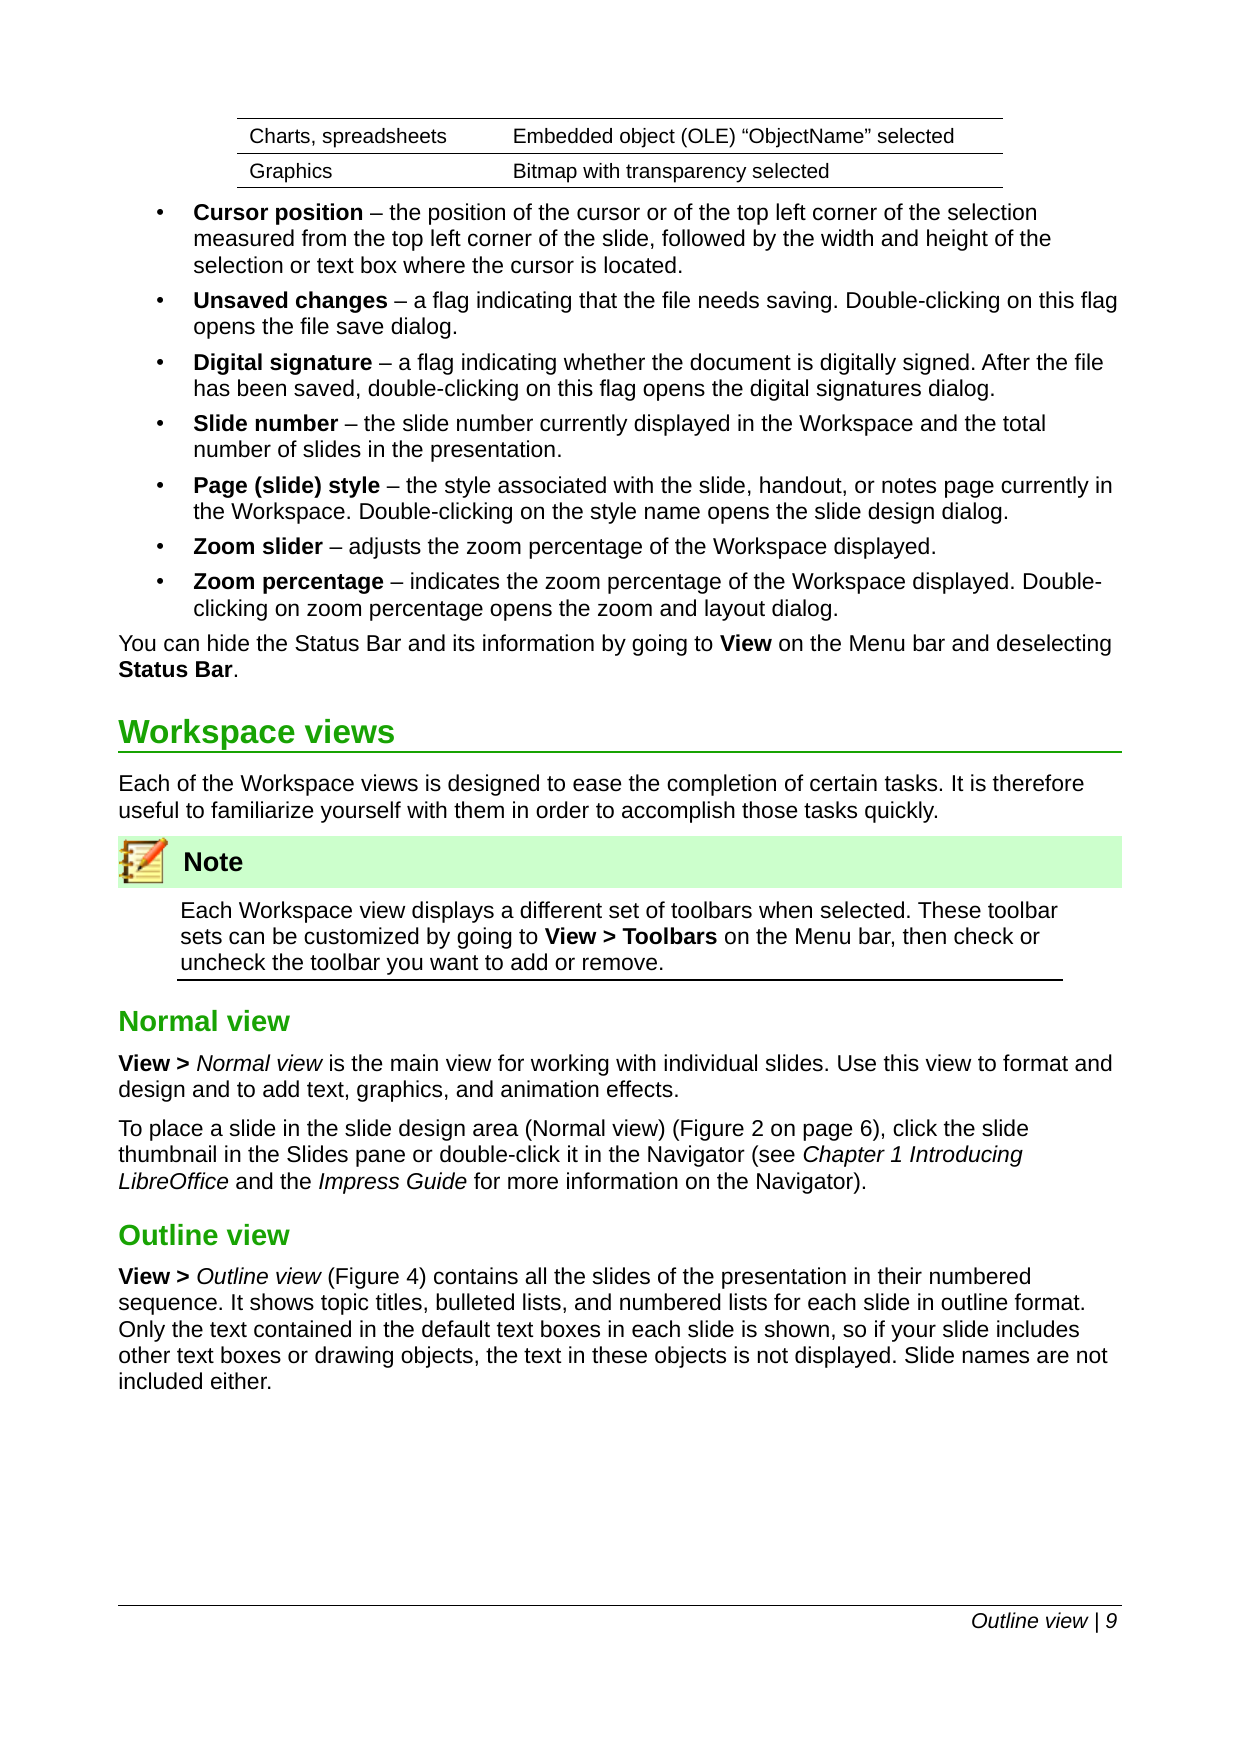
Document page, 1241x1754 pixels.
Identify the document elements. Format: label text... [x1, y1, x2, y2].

list Unsaved changes – a flag indicating that the file needs saving. Double-clicking on this flag opens the file save dialog. [156, 287, 1122, 339]
list Zoom slider – adjusts the zoom percentage of the Workspace displayed. [156, 533, 1122, 559]
table_cell Embedded object (OLE) “ObjectName” selected [501, 119, 1003, 153]
table_cell Graphics [237, 154, 501, 187]
text To place a slide in the slide design area (Normal view) (Figure 2 on page 6), click the slide thumbnail in the Slides pane or double-click it in the Navigator (see Chapter 1 Introducing LibreOffice and the Impress Guide for more information on the Navigator). [118, 1115, 1122, 1194]
subtitle Workspace views [118, 712, 1122, 751]
subtitle Note [118, 836, 1122, 888]
subtitle Normal view [118, 1004, 1122, 1038]
text View > Normal view is the main view for working with individual slides. Use this view to format and design and to add text, graphics, and animation effects. [118, 1050, 1122, 1102]
list Zoom percentage – indicates the zoom percentage of the Workspace displayed. Double-clicking on zoom percentage opens the zoom and layout dialog. [156, 568, 1122, 621]
list Page (slide) style – the style associated with the slide, handout, or notes page currently in the Workspace. Double-clicking on the style name opens the slide design dialog. [156, 472, 1122, 524]
text You can hide the Status Bar and its information by going to View on the Menu bar and deselecting Status Bar. [118, 630, 1122, 683]
subtitle Outline view [118, 1218, 1122, 1251]
text Each Workspace view displays a different set of toolbars when selected. These toolbar sets can be customized by going to View > Toolbars on the Menu bar, then check or uncheck the toolbar you want to add or remove. [177, 893, 1063, 979]
list Cursor position – the position of the cursor or of the top left corner of the selection measured from the top left corner of the slide, followed by the width and height of the selection or text box where the cursor is located. [156, 199, 1122, 278]
list Digital signature – a flag indicating whether the document is digitally signed. After the file has been saved, double-clicking on this flag opens the digital signatures dialog. [156, 348, 1122, 401]
list Each of the Workspace views is designed to ease the completion of certain tasks. It is therefore useful to familiarize yourself with them in order to accomplish those tasks quickly. [118, 770, 1122, 823]
text View > Outline view (Figure 4) contains all the slides of the presentation in their numbered sequence. It shows topic titles, bulleted lists, and numbered lists for each slide in outline format. Only the text contained in the default text boxes in each slide is shown, so if your slide includes other text boxes or drawing objects, the text in these objects is not displayed. Slide names are not included either. [118, 1263, 1122, 1395]
table_cell Bitmap with transparency selected [501, 154, 1003, 187]
list Slide number – the slide number currently displayed in the Workspace and the total number of slides in the presentation. [156, 410, 1122, 463]
picture [119, 836, 170, 887]
table_cell Charts, spreadsheets [237, 119, 501, 153]
